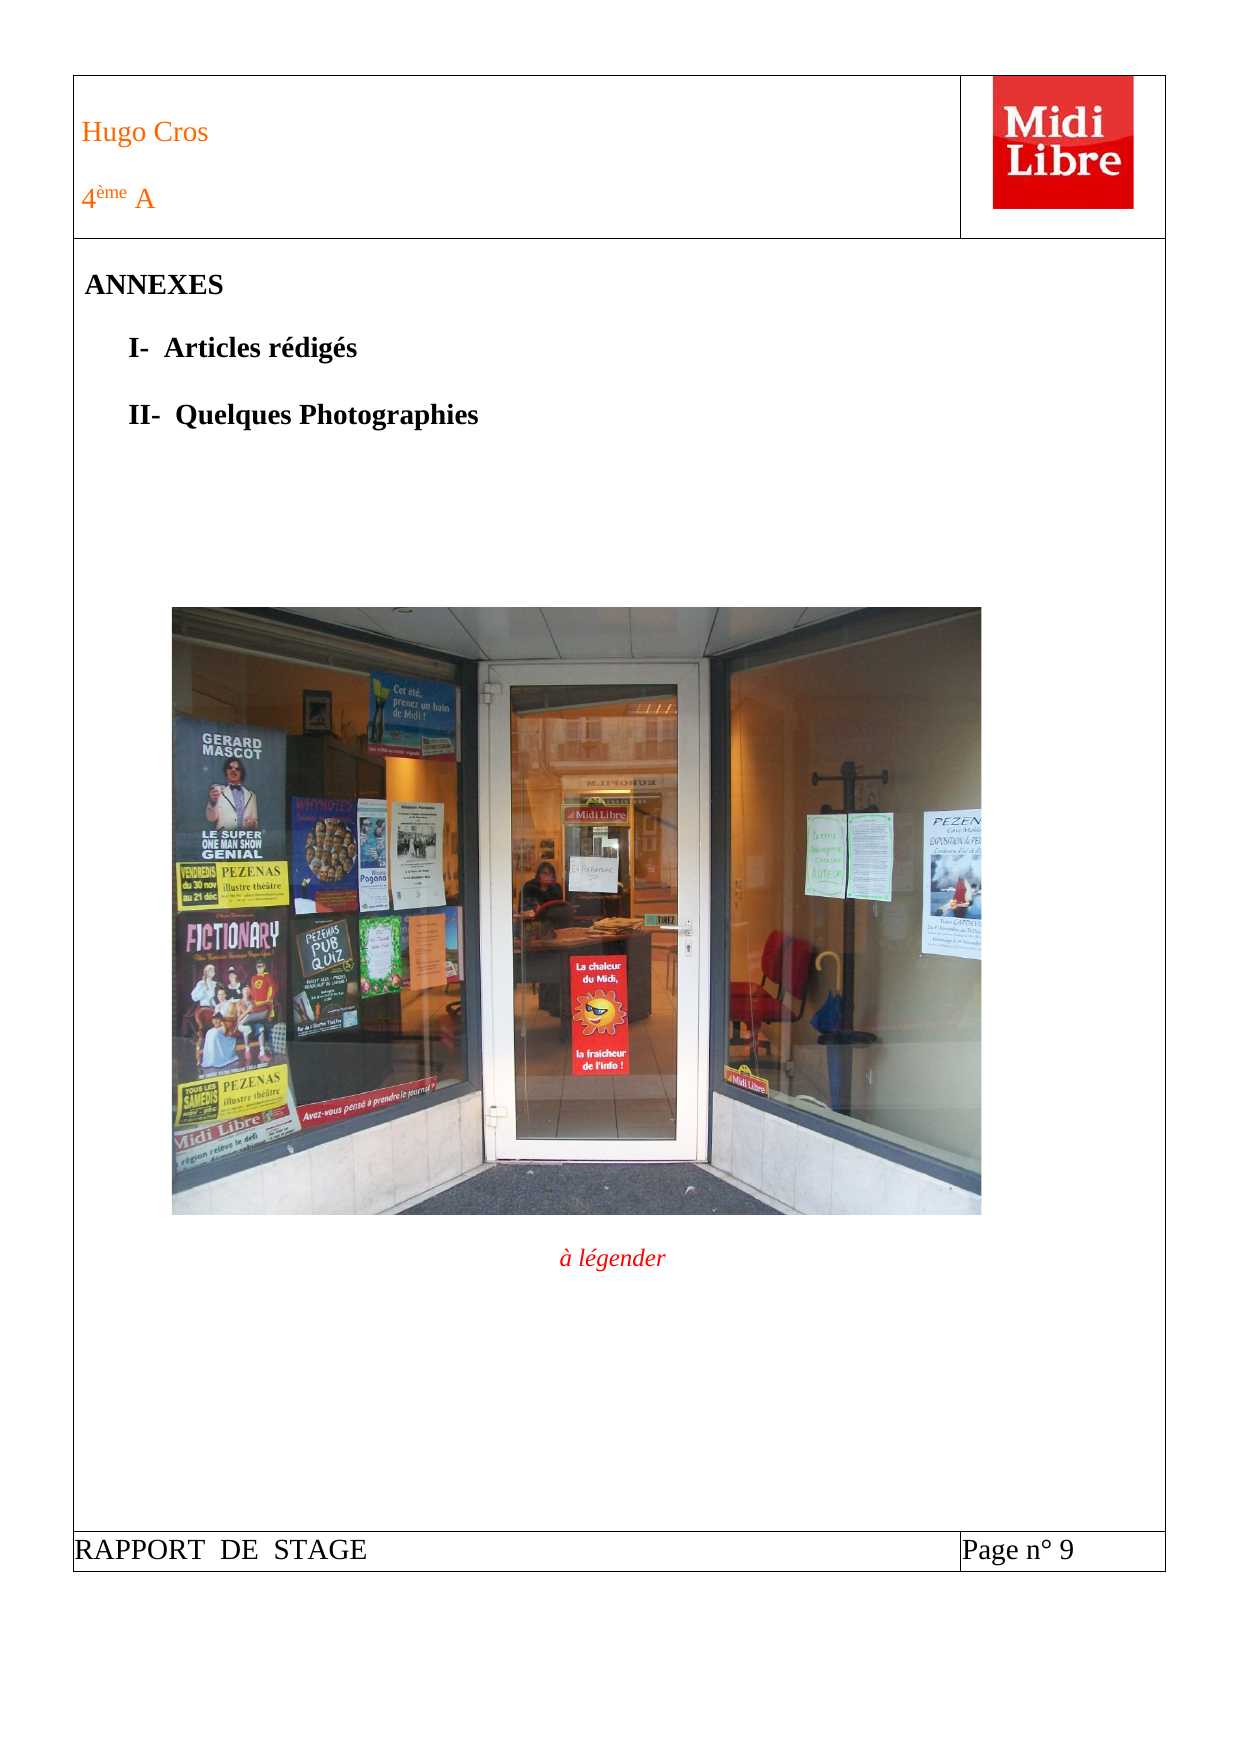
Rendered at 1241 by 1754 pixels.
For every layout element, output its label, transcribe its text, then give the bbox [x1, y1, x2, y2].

table_header Hugo Cros 4ème A [74, 76, 960, 238]
table_header [961, 76, 1165, 238]
table_cell ANNEXES I- Articles rédigés II- Quelques Photographies à légender [74, 239, 1165, 1531]
table_cell Page n° 9 [961, 1532, 1165, 1571]
table_cell RAPPORT DE STAGE [74, 1532, 960, 1571]
